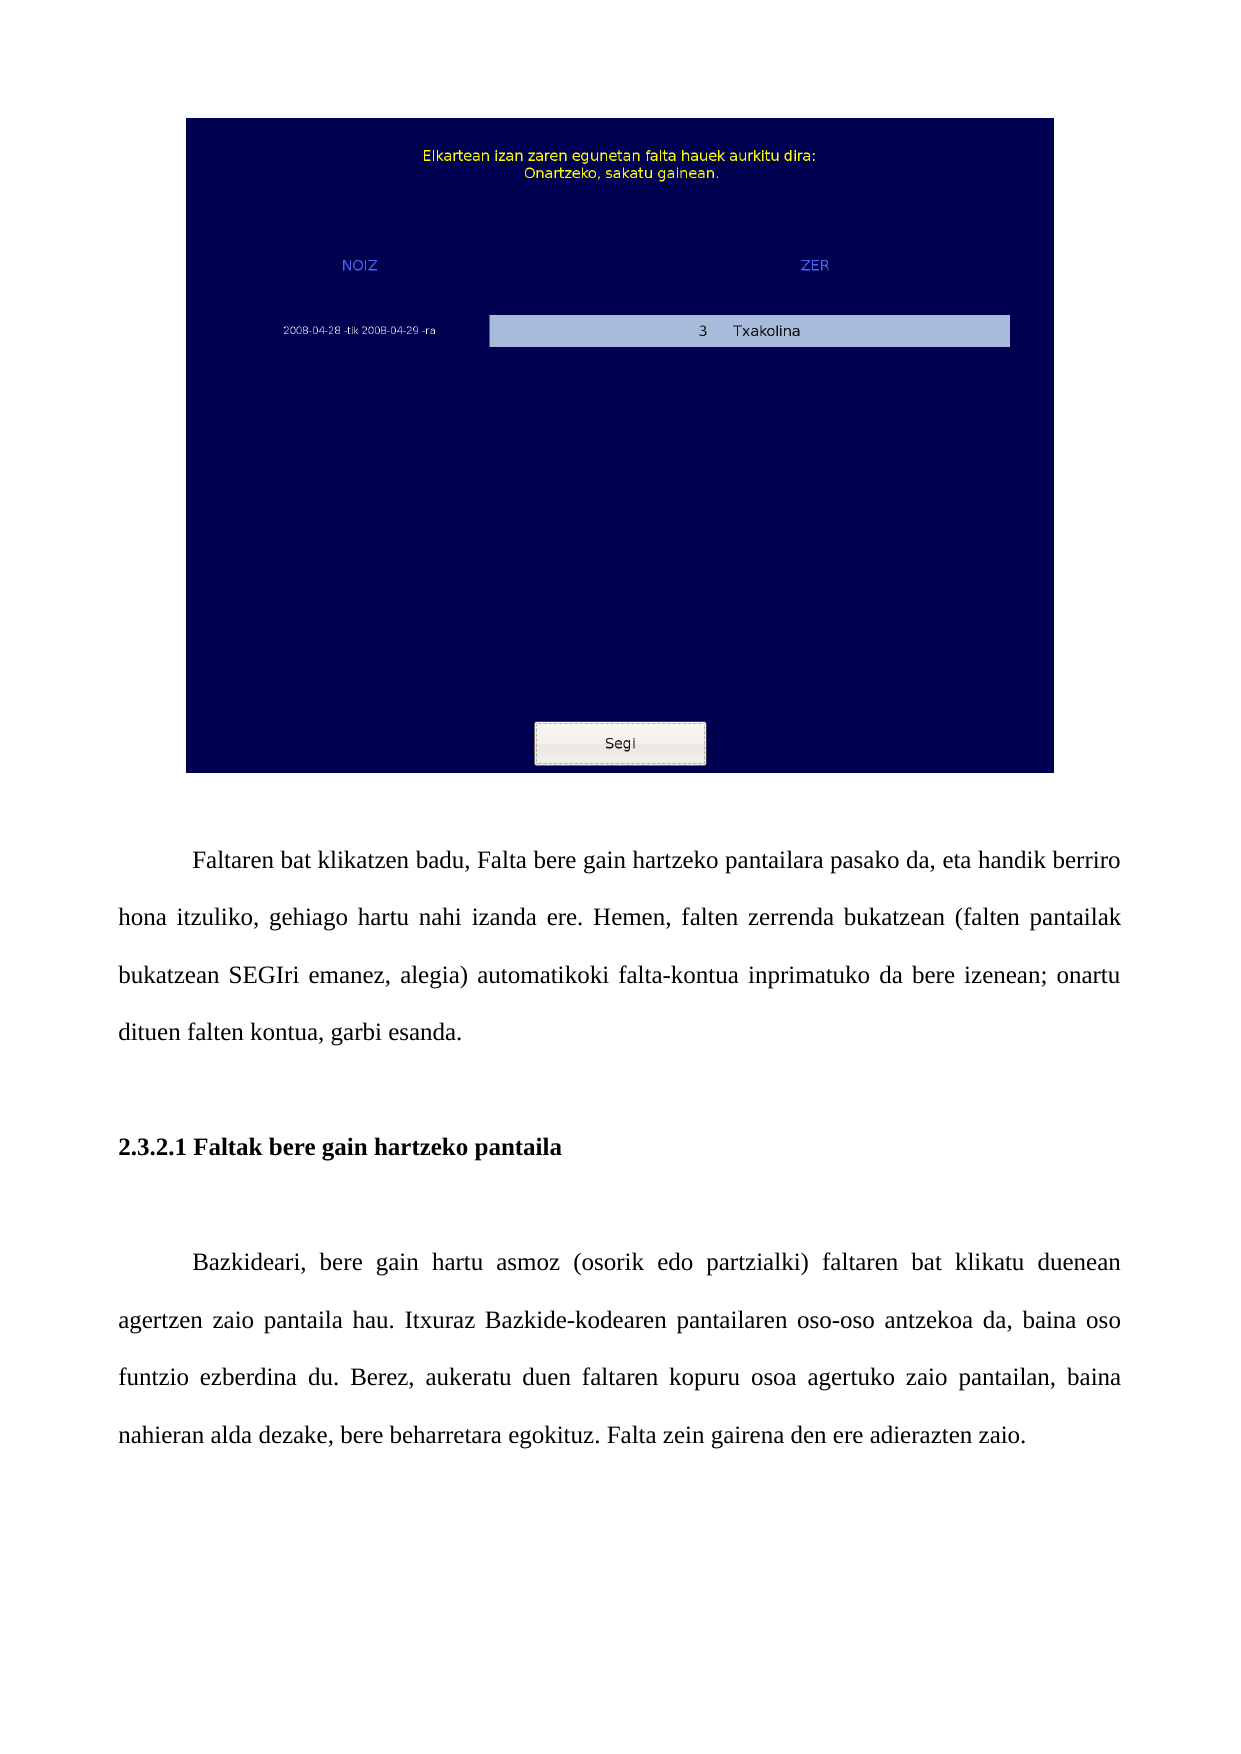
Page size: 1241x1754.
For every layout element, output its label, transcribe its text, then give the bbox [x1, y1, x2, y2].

picture [186, 118, 1054, 773]
text 2.3.2.1 Faltak bere gain hartzeko pantaila [118, 1132, 1122, 1161]
text Faltaren bat klikatzen badu, Falta bere gain hartzeko pantailara pasako da, eta handik berriro hona itzuliko, gehiago hartu nahi izanda ere. Hemen, falten zerrenda bukatzean (falten pantailak bukatzean SEGIri emanez, alegia) automatikoki falta-kontua inprimatuko da bere izenean; onartu dituen falten kontua, garbi esanda. [118, 845, 1122, 1046]
text Bazkideari, bere gain hartu asmoz (osorik edo partzialki) faltaren bat klikatu duenean agertzen zaio pantaila hau. Itxuraz Bazkide-kodearen pantailaren oso-oso antzekoa da, baina oso funtzio ezberdina du. Berez, aukeratu duen faltaren kopuru osoa agertuko zaio pantailan, baina nahieran alda dezake, bere beharretara egokituz. Falta zein gairena den ere adierazten zaio. [118, 1247, 1122, 1448]
